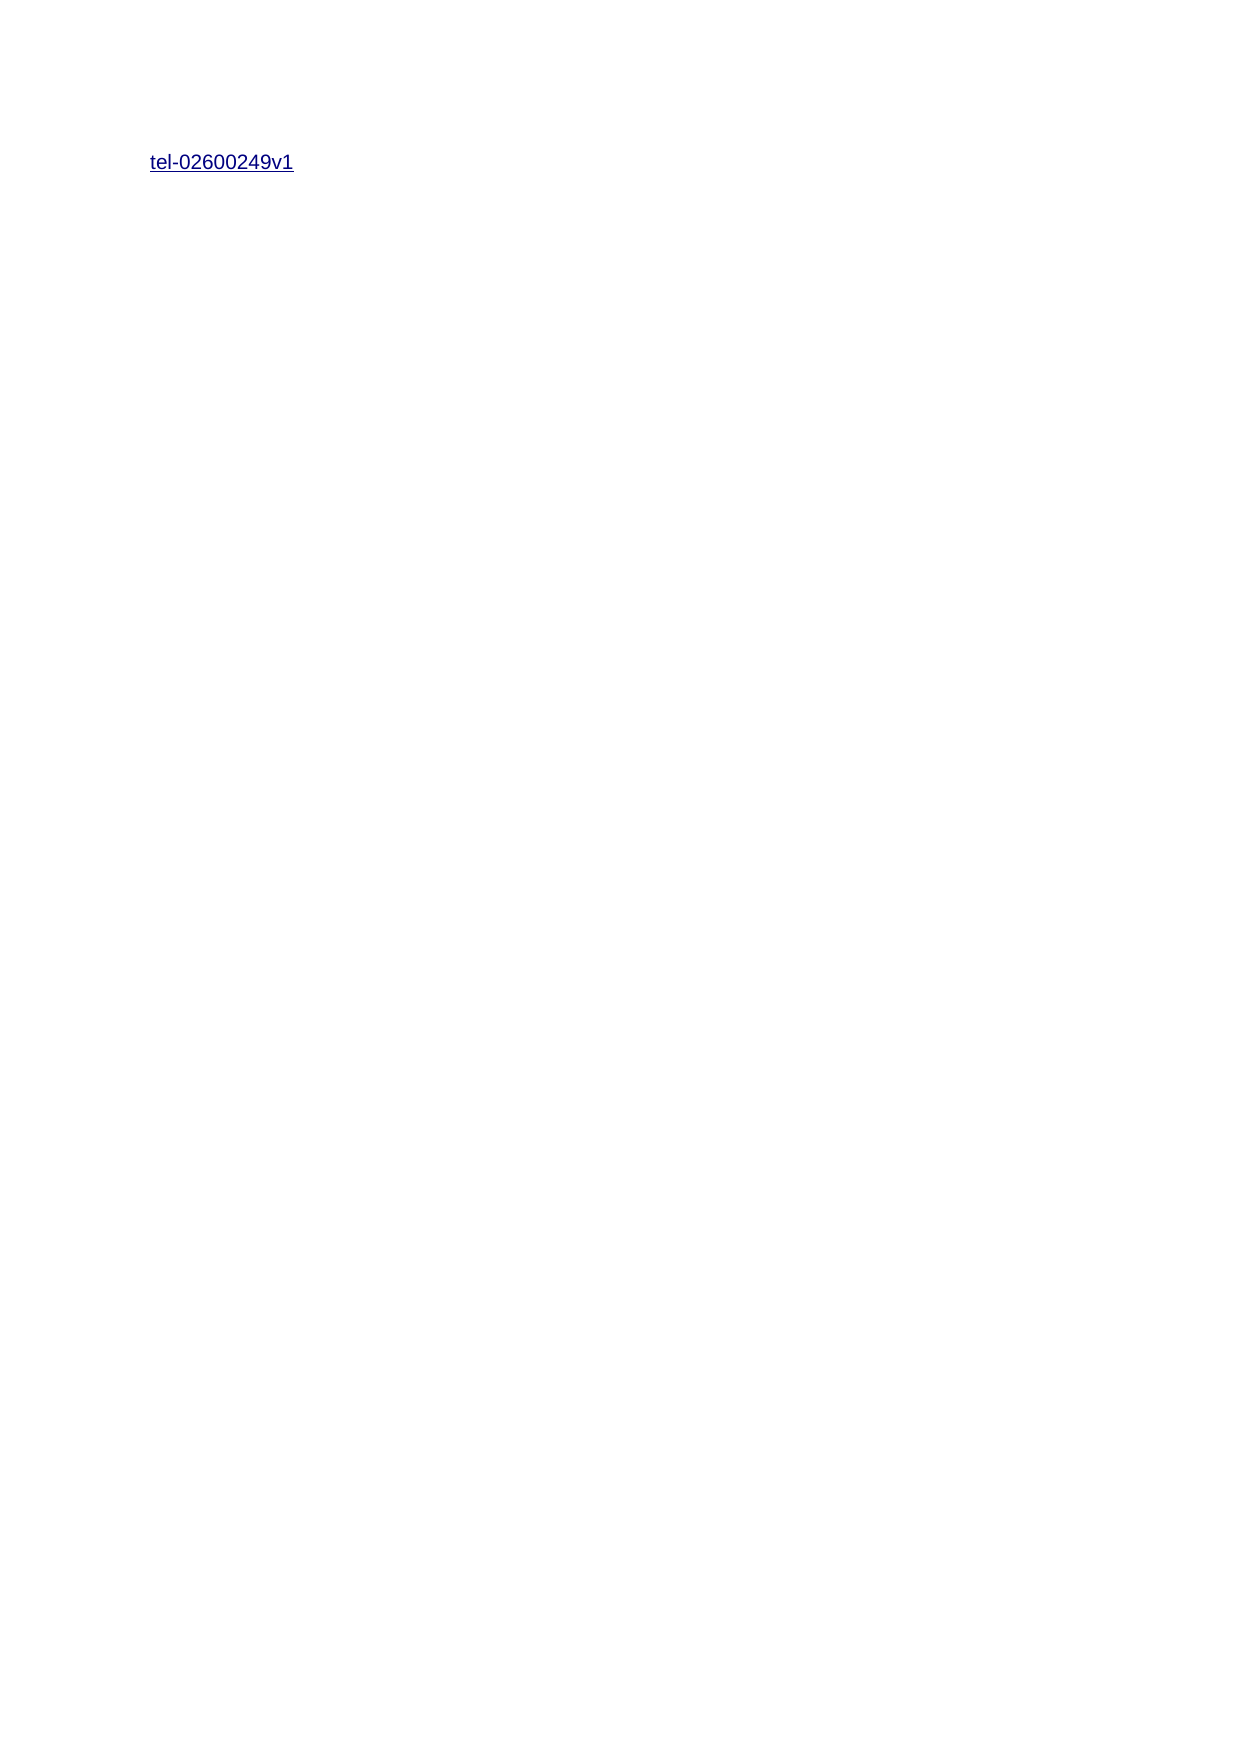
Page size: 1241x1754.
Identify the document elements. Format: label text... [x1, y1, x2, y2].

table_header tel-02600249v1 [150, 150, 1090, 174]
